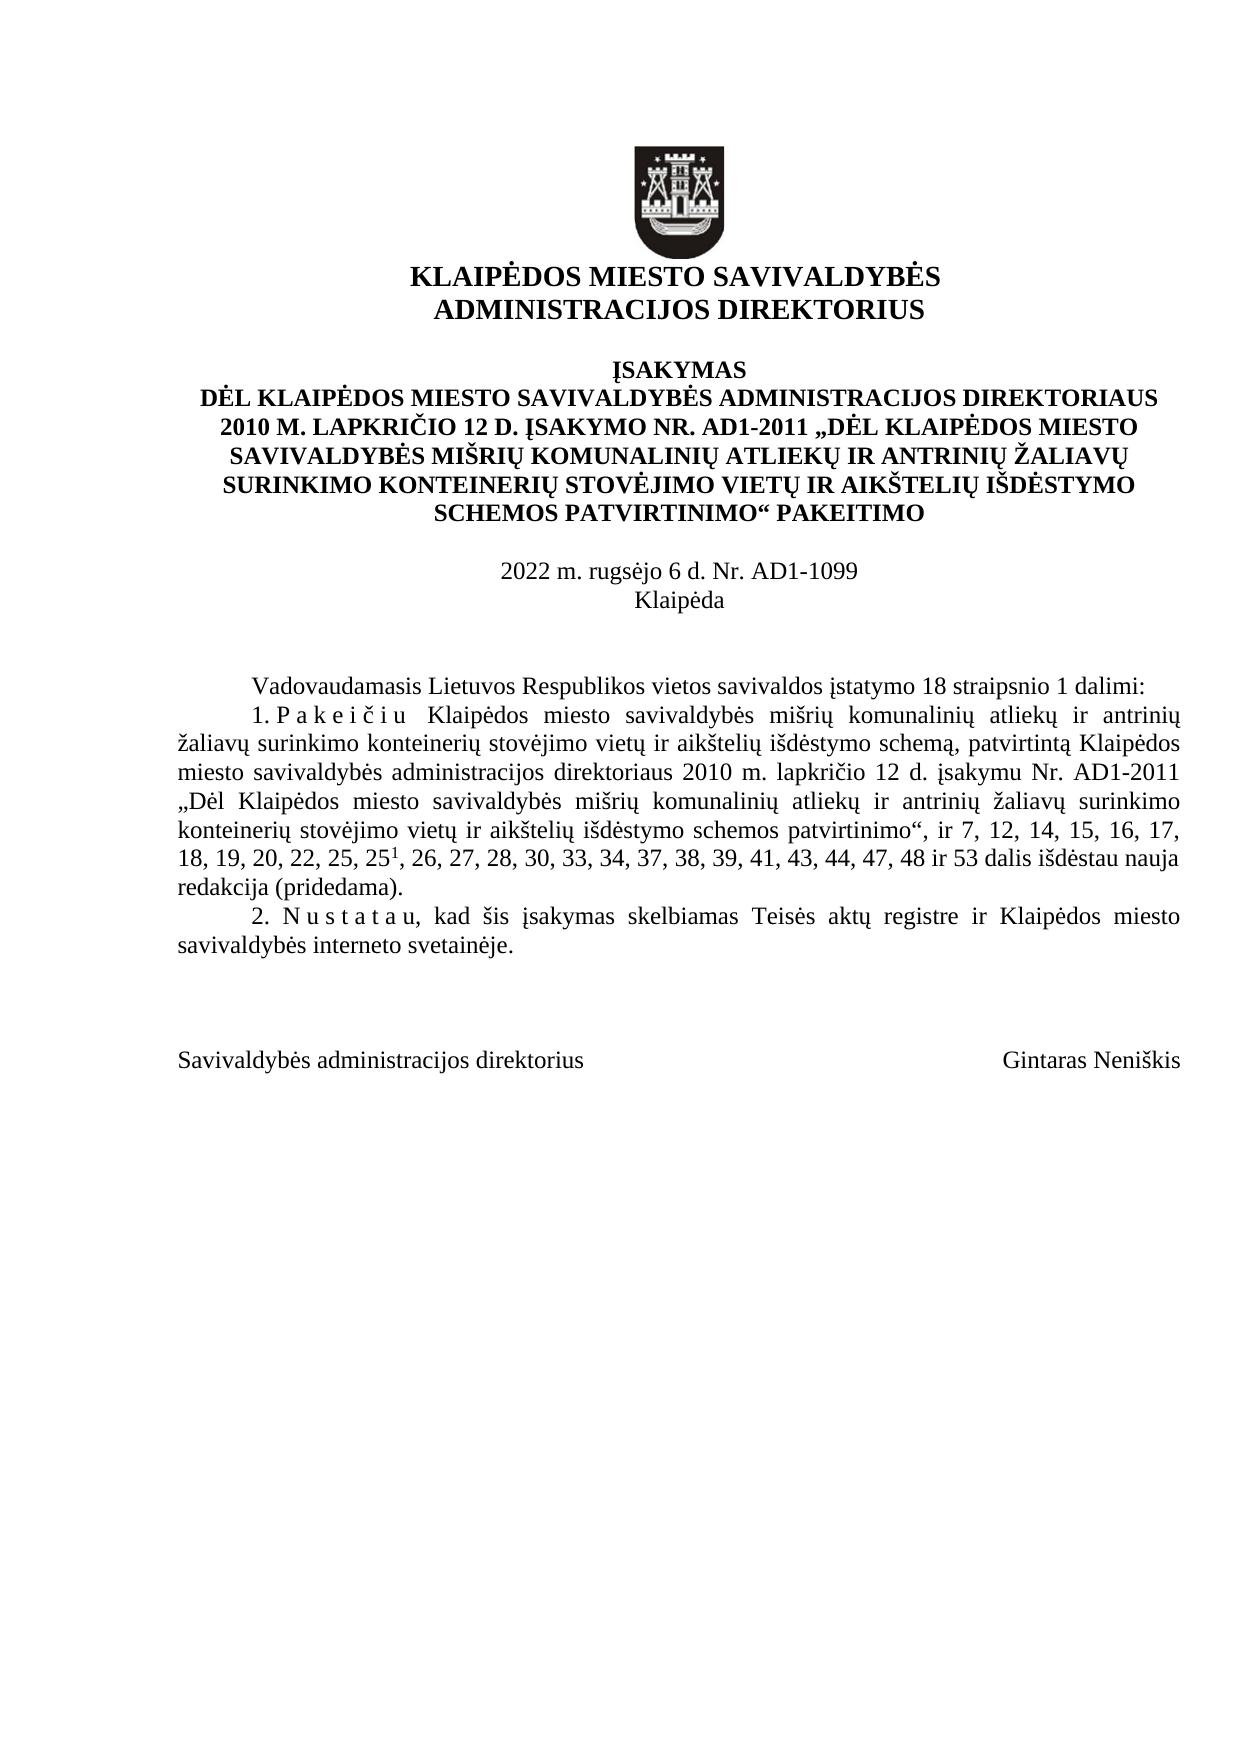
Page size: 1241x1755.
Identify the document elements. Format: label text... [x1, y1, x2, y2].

text Klaipėda [177, 585, 1181, 613]
text Savivaldybės administracijos direktorius Gintaras Neniškis [177, 1045, 1181, 1073]
text ADMINISTRACIJOS DIREKTORIUS [177, 292, 1181, 326]
text 1. Pakeičiu Klaipėdos miesto savivaldybės mišrių komunalinių atliekų ir antrinių žaliavų surinkimo konteinerių stovėjimo vietų ir aikštelių išdėstymo schemą, patvirtintą Klaipėdos miesto savivaldybės administracijos direktoriaus 2010 m. lapkričio 12 d. įsakymu Nr. AD1-2011 „Dėl Klaipėdos miesto savivaldybės mišrių komunalinių atliekų ir antrinių žaliavų surinkimo konteinerių stovėjimo vietų ir aikštelių išdėstymo schemos patvirtinimo“, ir 7, 12, 14, 15, 16, 17, 18, 19, 20, 22, 25, 251, 26, 27, 28, 30, 33, 34, 37, 38, 39, 41, 43, 44, 47, 48 ir 53 dalis išdėstau nauja redakcija (pridedama). [177, 700, 1181, 901]
text KLAIPĖDOS MIESTO SAVIVALDYBĖS [177, 259, 1181, 292]
text DĖL KLAIPĖDOS MIESTO SAVIVALDYBĖS ADMINISTRACIJOS DIREKTORIAUS 2010 M. LAPKRIČIO 12 D. ĮSAKYMO NR. AD1-2011 „DĖL KLAIPĖDOS MIESTO SAVIVALDYBĖS MIŠRIŲ KOMUNALINIŲ ATLIEKŲ IR ANTRINIŲ ŽALIAVŲ SURINKIMO KONTEINERIŲ STOVĖJIMO VIETŲ IR AIKŠTELIŲ IŠDĖSTYMO SCHEMOS PATVIRTINIMO“ PAKEITIMO [177, 383, 1181, 527]
text ĮSAKYMAS [177, 355, 1181, 383]
text Vadovaudamasis Lietuvos Respublikos vietos savivaldos įstatymo 18 straipsnio 1 dalimi: [177, 671, 1181, 700]
text 2022 m. rugsėjo 6 d. Nr. AD1-1099 [177, 556, 1181, 585]
text 2. Nustatau, kad šis įsakymas skelbiamas Teisės aktų registre ir Klaipėdos miesto savivaldybės interneto svetainėje. [177, 901, 1181, 958]
